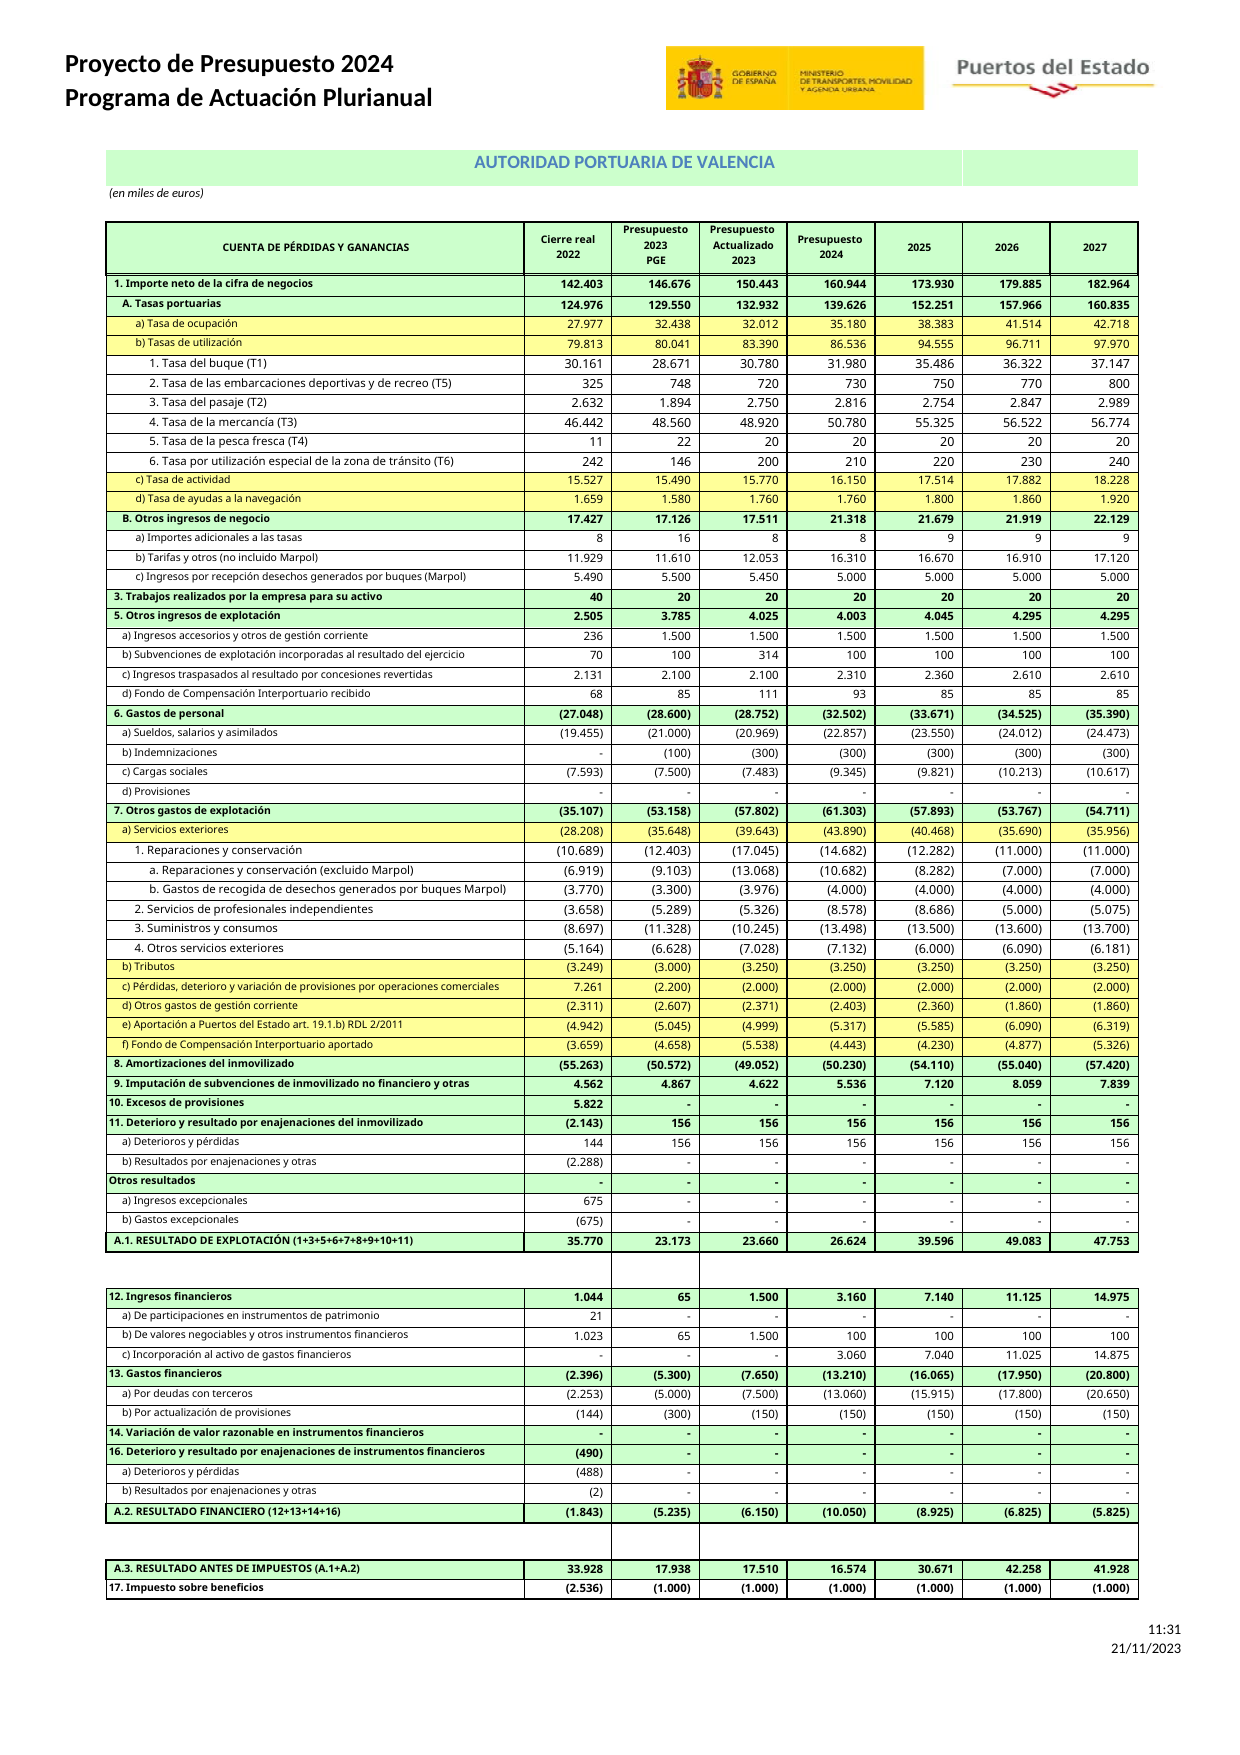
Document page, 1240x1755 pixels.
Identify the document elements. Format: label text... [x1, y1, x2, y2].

table_cell - [700, 1484, 786, 1503]
table_cell c) Pérdidas, deterioro y variación de provisiones por operaciones comerciales [107, 979, 524, 998]
table_cell 100 [788, 648, 874, 666]
table_cell 100 [963, 648, 1050, 666]
table_cell - [700, 1213, 786, 1232]
table_cell (2.000) [963, 979, 1050, 998]
table_cell (17.800) [963, 1387, 1050, 1405]
table_cell - [612, 1348, 699, 1366]
table_cell [106, 1253, 611, 1288]
table_cell 1.894 [612, 395, 699, 413]
table_cell 6. Tasa por utilización especial de la zona de tránsito (T6) [107, 453, 524, 472]
table_cell 2.100 [612, 668, 699, 686]
table_cell (7.500) [612, 765, 699, 783]
table_cell - [612, 784, 699, 803]
table_cell (34.525) [963, 706, 1050, 725]
table_cell a) Ingresos excepcionales [107, 1194, 524, 1212]
table_cell - [963, 1213, 1050, 1232]
table_cell (6.319) [1051, 1018, 1138, 1037]
table_cell (27.048) [525, 706, 611, 725]
table_cell (490) [525, 1445, 611, 1464]
table_cell (3.250) [876, 960, 962, 978]
table_cell 48.920 [700, 414, 786, 433]
table_cell (54.110) [876, 1057, 962, 1076]
table_cell (150) [876, 1406, 962, 1425]
table_cell 42.258 [963, 1561, 1049, 1579]
table_cell (300) [612, 1406, 699, 1425]
table_cell (2.143) [525, 1116, 611, 1134]
table_cell A. Tasas portuarias [107, 297, 524, 316]
table_cell Presupuesto 2023 PGE [612, 223, 699, 273]
table_cell 1.500 [700, 1289, 786, 1308]
table_cell 41.928 [1051, 1561, 1138, 1579]
table_cell (12.403) [612, 843, 699, 861]
table_cell 182.964 [1051, 276, 1138, 296]
table_cell (4.658) [612, 1038, 699, 1056]
table_cell 20 [1051, 434, 1138, 452]
table_cell [787, 1253, 875, 1288]
table_cell (11.328) [612, 921, 699, 939]
table_cell (1.000) [876, 1580, 962, 1598]
table_cell b) Gastos excepcionales [107, 1213, 524, 1232]
table_cell (20.969) [700, 726, 786, 744]
table_cell 20 [700, 434, 786, 452]
table_cell (2.360) [876, 999, 962, 1017]
table_cell 8 [525, 531, 611, 549]
table_cell (300) [876, 745, 962, 764]
table_cell 40 [525, 590, 611, 608]
table_cell 12.053 [700, 551, 786, 569]
table_cell (2.000) [1051, 979, 1138, 998]
table_cell [875, 1524, 962, 1559]
table_cell - [525, 745, 611, 764]
table_cell (9.821) [876, 765, 962, 783]
table_cell 17.514 [876, 473, 962, 491]
table_cell (13.068) [700, 863, 786, 881]
table_cell e) Aportación a Puertos del Estado art. 19.1.b) RDL 2/2011 [107, 1018, 524, 1037]
table_cell (5.045) [612, 1018, 699, 1037]
table_cell (6.150) [700, 1504, 786, 1522]
table_cell 17.938 [612, 1561, 699, 1579]
table_cell 17.120 [1051, 551, 1138, 569]
table_cell - [612, 1194, 699, 1212]
table_cell (49.052) [700, 1057, 786, 1076]
table_cell 100 [788, 1328, 874, 1347]
table_cell - [612, 1484, 699, 1503]
table_cell 156 [1051, 1116, 1138, 1134]
table_cell (55.040) [963, 1057, 1050, 1076]
table_cell 3.785 [612, 609, 699, 627]
table_cell 21.679 [876, 512, 962, 530]
table_cell 47.753 [1051, 1233, 1138, 1251]
table_cell 41.514 [963, 317, 1050, 335]
table_cell (4.000) [788, 882, 874, 900]
table_cell 15.770 [700, 473, 786, 491]
table_cell b) Por actualización de provisiones [107, 1406, 524, 1425]
table_cell 173.930 [876, 276, 962, 296]
table_cell A.1. RESULTADO DE EXPLOTACIÓN (1+3+5+6+7+8+9+10+11) [107, 1233, 523, 1251]
table_cell 230 [963, 453, 1050, 472]
table_cell 2.816 [788, 395, 874, 413]
table_cell - [525, 1426, 611, 1444]
table_cell (2.371) [700, 999, 786, 1017]
table_cell (2.396) [525, 1367, 611, 1386]
table_cell (10.682) [788, 863, 874, 881]
table_cell (300) [700, 745, 786, 764]
table_cell 33.928 [525, 1561, 611, 1579]
table_cell (57.420) [1051, 1057, 1138, 1076]
table_cell (4.000) [1051, 882, 1138, 900]
table_cell 8. Amortizaciones del inmovilizado [107, 1057, 524, 1076]
table_cell 156 [876, 1116, 962, 1134]
table_cell (50.230) [788, 1057, 874, 1076]
table_cell 770 [963, 375, 1050, 394]
table_cell (55.263) [525, 1057, 611, 1076]
table_cell 16.310 [788, 551, 874, 569]
table_cell - [1051, 1096, 1138, 1115]
table_cell 4.045 [876, 609, 962, 627]
table_cell a) Sueldos, salarios y asimilados [107, 726, 524, 744]
table_cell a) Servicios exteriores [107, 823, 524, 842]
table_cell 11. Deterioro y resultado por enajenaciones del inmovilizado [107, 1116, 524, 1134]
table_cell (13.600) [963, 921, 1050, 939]
table_cell - [788, 1445, 874, 1464]
table_cell 50.780 [788, 414, 874, 433]
table_cell a) Deterioros y pérdidas [107, 1465, 524, 1483]
table_cell 5.000 [1051, 570, 1138, 588]
table_cell (8.925) [876, 1504, 962, 1522]
table_cell (32.502) [788, 706, 874, 725]
table_cell 22 [612, 434, 699, 452]
table_cell (1.860) [1051, 999, 1138, 1017]
table_cell 100 [876, 648, 962, 666]
table_cell 146 [612, 453, 699, 472]
table_cell 17.510 [700, 1561, 786, 1579]
table_cell 5.000 [963, 570, 1050, 588]
table_cell (2.000) [876, 979, 962, 998]
table_cell (6.090) [963, 940, 1050, 959]
table_cell 20 [963, 590, 1050, 608]
table_cell 2026 [963, 223, 1049, 273]
table_cell - [788, 1174, 874, 1193]
table_cell 1.500 [876, 629, 962, 647]
table_cell (2) [525, 1484, 611, 1503]
table_cell (24.012) [963, 726, 1050, 744]
table_cell (4.230) [876, 1038, 962, 1056]
table_cell (13.498) [788, 921, 874, 939]
table_cell d) Fondo de Compensación Interportuario recibido [107, 687, 524, 705]
table_cell 15.490 [612, 473, 699, 491]
table_cell - [700, 1465, 786, 1483]
table_cell (7.650) [700, 1367, 786, 1386]
table_cell - [700, 1445, 786, 1464]
table_cell 325 [525, 375, 611, 394]
table_cell (13.500) [876, 921, 962, 939]
table_cell 156 [788, 1116, 874, 1134]
table_cell b) Tributos [107, 960, 524, 978]
table_header [875, 150, 962, 186]
table_cell 2.360 [876, 668, 962, 686]
table_cell 17.126 [612, 512, 699, 530]
table_cell 20 [963, 434, 1050, 452]
table_cell 2025 [876, 223, 962, 273]
table_cell (3.250) [788, 960, 874, 978]
table_cell 142.403 [525, 276, 611, 296]
table_cell (10.213) [963, 765, 1050, 783]
table_cell - [612, 1096, 699, 1115]
table_cell 5. Tasa de la pesca fresca (T4) [107, 434, 524, 452]
table_cell (3.300) [612, 882, 699, 900]
table_cell (8.578) [788, 901, 874, 920]
table_cell 3.160 [788, 1289, 874, 1308]
table_cell (43.890) [788, 823, 874, 842]
table_cell (3.250) [963, 960, 1050, 978]
table_cell 5.500 [612, 570, 699, 588]
table_cell [787, 186, 875, 221]
table_cell c) Cargas sociales [107, 765, 524, 783]
table_cell 4.025 [700, 609, 786, 627]
table_cell 7.120 [876, 1077, 962, 1095]
table_cell (en miles de euros) [106, 186, 524, 221]
table_cell 55.325 [876, 414, 962, 433]
table_cell 68 [525, 687, 611, 705]
table_cell 16. Deterioro y resultado por enajenaciones de instrumentos financieros [107, 1445, 524, 1464]
table_cell (11.000) [1051, 843, 1138, 861]
table_cell 21 [525, 1309, 611, 1327]
table_cell 14.875 [1051, 1348, 1138, 1366]
table_cell 5.490 [525, 570, 611, 588]
table_cell (488) [525, 1465, 611, 1483]
table_cell (5.000) [963, 901, 1050, 920]
table_cell a) Tasa de ocupación [107, 317, 524, 335]
table_cell 156 [963, 1116, 1050, 1134]
table_cell (3.658) [525, 901, 611, 920]
table_cell 9. Imputación de subvenciones de inmovilizado no financiero y otras [107, 1077, 524, 1095]
table_cell - [525, 1348, 611, 1366]
table_cell (1.000) [788, 1580, 874, 1598]
table_cell - [788, 1426, 874, 1444]
table_cell a) Deterioros y pérdidas [107, 1135, 524, 1154]
table_cell (5.585) [876, 1018, 962, 1037]
table_cell 146.676 [612, 276, 699, 296]
table_cell - [1051, 1155, 1138, 1173]
table_cell - [876, 1426, 962, 1444]
table_cell 240 [1051, 453, 1138, 472]
table_cell - [788, 1309, 874, 1327]
table_cell 7.839 [1051, 1077, 1138, 1095]
table_cell 35.486 [876, 356, 962, 374]
table_cell [875, 186, 962, 221]
table_header [963, 150, 1050, 186]
table_cell 129.550 [612, 297, 699, 316]
table_cell 111 [700, 687, 786, 705]
table_cell - [788, 1465, 874, 1483]
table_cell (10.617) [1051, 765, 1138, 783]
table_cell 132.932 [700, 297, 786, 316]
table_cell 11.610 [612, 551, 699, 569]
table_cell 3. Tasa del pasaje (T2) [107, 395, 524, 413]
table_cell 56.522 [963, 414, 1050, 433]
table_cell - [876, 1445, 962, 1464]
table_cell 1. Reparaciones y conservación [107, 843, 524, 861]
table_cell b) De valores negociables y otros instrumentos financieros [107, 1328, 524, 1347]
table_cell [1050, 186, 1138, 221]
table_cell (8.282) [876, 863, 962, 881]
table_cell 16.150 [788, 473, 874, 491]
table_cell 3. Suministros y consumos [107, 921, 524, 939]
table_cell - [1051, 1445, 1138, 1464]
table_cell b) Resultados por enajenaciones y otras [107, 1155, 524, 1173]
table_cell (5.326) [700, 901, 786, 920]
table_cell (35.107) [525, 804, 611, 822]
table_cell 2027 [1051, 223, 1137, 273]
table_cell 100 [1051, 648, 1138, 666]
table_cell (4.000) [963, 882, 1050, 900]
table_cell - [525, 784, 611, 803]
table_cell (6.090) [963, 1018, 1050, 1037]
table_cell (1.860) [963, 999, 1050, 1017]
table_cell 7. Otros gastos de explotación [107, 804, 524, 822]
table_cell Cierre real 2022 [525, 223, 611, 273]
table_cell 5.536 [788, 1077, 874, 1095]
table_cell 100 [963, 1328, 1050, 1347]
table_cell (7.132) [788, 940, 874, 959]
table_cell (21.000) [612, 726, 699, 744]
table_cell 14. Variación de valor razonable en instrumentos financieros [107, 1426, 524, 1444]
table_cell 20 [700, 590, 786, 608]
table_cell (10.245) [700, 921, 786, 939]
table_cell (20.800) [1051, 1367, 1138, 1386]
table_cell (57.893) [876, 804, 962, 822]
table_cell 100 [876, 1328, 962, 1347]
table_cell (2.000) [788, 979, 874, 998]
table_cell 2.754 [876, 395, 962, 413]
table_cell 2.610 [963, 668, 1050, 686]
table_cell 23.173 [612, 1233, 699, 1251]
table_cell 17.427 [525, 512, 611, 530]
table_cell 150.443 [700, 276, 786, 296]
table_cell (6.919) [525, 863, 611, 881]
table_cell - [700, 1348, 786, 1366]
table_cell - [525, 1174, 611, 1193]
table_cell (53.158) [612, 804, 699, 822]
table_cell (2.288) [525, 1155, 611, 1173]
table_cell 85 [876, 687, 962, 705]
table_cell 160.835 [1051, 297, 1138, 316]
table_cell 14.975 [1051, 1289, 1138, 1308]
table_cell - [700, 1426, 786, 1444]
table_cell 5. Otros ingresos de explotación [107, 609, 524, 627]
table_cell (20.650) [1051, 1387, 1138, 1405]
table_cell 2.310 [788, 668, 874, 686]
table_cell 157.966 [963, 297, 1050, 316]
table_cell - [963, 1484, 1050, 1503]
table_cell 96.711 [963, 336, 1050, 355]
table_cell (57.802) [700, 804, 786, 822]
table_cell (28.600) [612, 706, 699, 725]
table_cell - [612, 1174, 699, 1193]
table_cell 4.562 [525, 1077, 611, 1095]
table_cell 5.000 [788, 570, 874, 588]
table_cell (144) [525, 1406, 611, 1425]
table_cell [524, 186, 787, 221]
table_cell - [963, 1194, 1050, 1212]
table_cell (10.050) [788, 1504, 874, 1522]
table_cell CUENTA DE PÉRDIDAS Y GANANCIAS [107, 223, 523, 273]
table_cell 100 [612, 648, 699, 666]
table_cell (300) [788, 745, 874, 764]
table_cell - [963, 784, 1050, 803]
table_cell 1. Importe neto de la cifra de negocios [107, 276, 524, 296]
table_cell (53.767) [963, 804, 1050, 822]
table_cell - [788, 1194, 874, 1212]
table_cell a) Por deudas con terceros [107, 1387, 524, 1405]
table_cell 1.500 [612, 629, 699, 647]
table_cell 2.610 [1051, 668, 1138, 686]
table_cell 15.527 [525, 473, 611, 491]
table_cell 1.044 [525, 1289, 611, 1308]
table_cell (8.697) [525, 921, 611, 939]
table_cell (1.000) [612, 1580, 699, 1598]
table_cell b) Tarifas y otros (no incluido Marpol) [107, 551, 524, 569]
table_cell 30.161 [525, 356, 611, 374]
table_cell Otros resultados [107, 1174, 524, 1193]
table_cell 13. Gastos financieros [107, 1367, 524, 1386]
table_cell 4.622 [700, 1077, 786, 1095]
table_cell 5.450 [700, 570, 786, 588]
table_cell a) Importes adicionales a las tasas [107, 531, 524, 549]
table_cell 2.100 [700, 668, 786, 686]
table_cell 1.500 [700, 1328, 786, 1347]
table_header [1050, 150, 1138, 186]
table_cell (150) [700, 1406, 786, 1425]
table_cell 4.295 [963, 609, 1050, 627]
table_cell - [1051, 1194, 1138, 1212]
table_cell (28.208) [525, 823, 611, 842]
table_cell (1.843) [525, 1504, 611, 1522]
table_cell [875, 1253, 962, 1288]
table_cell 65 [612, 1289, 699, 1308]
table_header AUTORIDAD PORTUARIA DE VALENCIA [106, 150, 787, 186]
table_cell (5.075) [1051, 901, 1138, 920]
table_cell - [963, 1096, 1050, 1115]
table_cell 2.632 [525, 395, 611, 413]
table_cell 31.980 [788, 356, 874, 374]
table_cell - [876, 1096, 962, 1115]
table_cell 18.228 [1051, 473, 1138, 491]
table_cell 1.659 [525, 492, 611, 511]
table_cell 16 [612, 531, 699, 549]
table_cell a) De participaciones en instrumentos de patrimonio [107, 1309, 524, 1327]
table_cell (2.200) [612, 979, 699, 998]
table_cell (28.752) [700, 706, 786, 725]
table_cell 48.560 [612, 414, 699, 433]
table_cell 1.800 [876, 492, 962, 511]
table_cell 35.770 [525, 1233, 611, 1251]
table_cell (7.028) [700, 940, 786, 959]
table_cell 2. Servicios de profesionales independientes [107, 901, 524, 920]
table_cell 210 [788, 453, 874, 472]
table_cell 86.536 [788, 336, 874, 355]
table_cell 65 [612, 1328, 699, 1347]
table_cell 9 [1051, 531, 1138, 549]
table_cell 38.383 [876, 317, 962, 335]
table_cell (150) [963, 1406, 1050, 1425]
table_cell - [612, 1155, 699, 1173]
table_cell [106, 1524, 611, 1559]
table_cell 156 [788, 1135, 874, 1154]
table_cell 20 [1051, 590, 1138, 608]
table_cell (4.877) [963, 1038, 1050, 1056]
table_cell - [963, 1309, 1050, 1327]
table_cell - [788, 1213, 874, 1232]
table_cell 23.660 [700, 1233, 786, 1251]
table_cell 20 [788, 434, 874, 452]
table_cell (35.648) [612, 823, 699, 842]
table_cell c) Ingresos por recepción desechos generados por buques (Marpol) [107, 570, 524, 588]
table_cell (3.250) [1051, 960, 1138, 978]
table_cell - [1051, 1465, 1138, 1483]
table_cell 144 [525, 1135, 611, 1154]
table_cell 4.003 [788, 609, 874, 627]
table_cell 2.847 [963, 395, 1050, 413]
table_cell b) Indemnizaciones [107, 745, 524, 764]
table_cell (16.065) [876, 1367, 962, 1386]
table_cell 32.438 [612, 317, 699, 335]
table_cell 800 [1051, 375, 1138, 394]
table_cell (9.103) [612, 863, 699, 881]
table_cell 675 [525, 1194, 611, 1212]
table_cell 39.596 [876, 1233, 962, 1251]
table_cell (3.770) [525, 882, 611, 900]
table_cell (39.643) [700, 823, 786, 842]
table_cell Presupuesto 2024 [788, 223, 874, 273]
table_cell (61.303) [788, 804, 874, 822]
table_cell 8 [700, 531, 786, 549]
table_cell [963, 1253, 1050, 1288]
table_cell 21.318 [788, 512, 874, 530]
table_cell (7.500) [700, 1387, 786, 1405]
table_cell 139.626 [788, 297, 874, 316]
table_cell (35.390) [1051, 706, 1138, 725]
table_cell 17. Impuesto sobre beneficios [107, 1580, 524, 1598]
table_cell B. Otros ingresos de negocio [107, 512, 524, 530]
table_cell 10. Excesos de provisiones [107, 1096, 524, 1115]
table_cell 70 [525, 648, 611, 666]
table_cell - [876, 1309, 962, 1327]
table_cell - [612, 1445, 699, 1464]
table_cell 20 [876, 590, 962, 608]
table_cell (14.682) [788, 843, 874, 861]
table_cell 36.322 [963, 356, 1050, 374]
table_cell (3.250) [700, 960, 786, 978]
table_cell 16.910 [963, 551, 1050, 569]
table_cell (7.483) [700, 765, 786, 783]
table_cell 6. Gastos de personal [107, 706, 524, 725]
table_cell A.3. RESULTADO ANTES DE IMPUESTOS (A.1+A.2) [107, 1561, 523, 1579]
table_cell (1.000) [1051, 1580, 1138, 1598]
table_cell (3.976) [700, 882, 786, 900]
table_cell 11.929 [525, 551, 611, 569]
table_cell 11.025 [963, 1348, 1050, 1366]
table_cell 97.970 [1051, 336, 1138, 355]
table_cell (300) [1051, 745, 1138, 764]
table_cell (17.950) [963, 1367, 1050, 1386]
table_cell b) Subvenciones de explotación incorporadas al resultado del ejercicio [107, 648, 524, 666]
table_cell 2.131 [525, 668, 611, 686]
table_cell 8.059 [963, 1077, 1050, 1095]
table_cell (5.235) [612, 1504, 699, 1522]
table_cell - [1051, 1484, 1138, 1503]
table_cell (40.468) [876, 823, 962, 842]
table_cell (2.311) [525, 999, 611, 1017]
table_cell - [788, 1096, 874, 1115]
table_cell - [876, 1155, 962, 1173]
table_cell 750 [876, 375, 962, 394]
table_cell - [1051, 784, 1138, 803]
table_cell - [788, 784, 874, 803]
table_cell 27.977 [525, 317, 611, 335]
table_cell - [612, 1213, 699, 1232]
table_cell - [700, 1096, 786, 1115]
table_cell (2.000) [700, 979, 786, 998]
table_cell (5.300) [612, 1367, 699, 1386]
table_cell 85 [963, 687, 1050, 705]
table_cell (35.690) [963, 823, 1050, 842]
table_cell [1050, 1253, 1138, 1288]
table_cell 20 [788, 590, 874, 608]
table_cell 9 [876, 531, 962, 549]
table_cell (2.536) [525, 1580, 611, 1598]
table_cell 1. Tasa del buque (T1) [107, 356, 524, 374]
table_cell (2.607) [612, 999, 699, 1017]
table_cell (24.473) [1051, 726, 1138, 744]
table_cell 46.442 [525, 414, 611, 433]
table_cell b) Resultados por enajenaciones y otras [107, 1484, 524, 1503]
table_cell - [788, 1484, 874, 1503]
table_cell 5.000 [876, 570, 962, 588]
table_cell 7.140 [876, 1289, 962, 1308]
table_cell b) Tasas de utilización [107, 336, 524, 355]
table_cell (3.249) [525, 960, 611, 978]
table_cell - [876, 784, 962, 803]
table_cell 2.750 [700, 395, 786, 413]
table_cell 730 [788, 375, 874, 394]
table_cell 156 [876, 1135, 962, 1154]
table_cell 4. Otros servicios exteriores [107, 940, 524, 959]
table_cell (1.000) [700, 1580, 786, 1598]
table_cell 1.500 [963, 629, 1050, 647]
table_cell 748 [612, 375, 699, 394]
table_cell 124.976 [525, 297, 611, 316]
table_cell 1.920 [1051, 492, 1138, 511]
table_cell 1.580 [612, 492, 699, 511]
table_cell - [876, 1213, 962, 1232]
table_cell A.2. RESULTADO FINANCIERO (12+13+14+16) [107, 1504, 523, 1522]
table_cell (1.000) [963, 1580, 1050, 1598]
table_cell 56.774 [1051, 414, 1138, 433]
table_cell d) Provisiones [107, 784, 524, 803]
table_cell (3.000) [612, 960, 699, 978]
table_cell c) Incorporación al activo de gastos financieros [107, 1348, 524, 1366]
table_cell (4.942) [525, 1018, 611, 1037]
table_cell Presupuesto Actualizado 2023 [700, 223, 786, 273]
table_cell [963, 1524, 1050, 1559]
table_cell (13.210) [788, 1367, 874, 1386]
table_cell - [963, 1445, 1050, 1464]
table_cell 93 [788, 687, 874, 705]
table_cell 314 [700, 648, 786, 666]
table_cell - [700, 1174, 786, 1193]
table_cell 21.919 [963, 512, 1050, 530]
table_cell 85 [1051, 687, 1138, 705]
table_cell - [612, 1465, 699, 1483]
table_cell 4.295 [1051, 609, 1138, 627]
table_cell (8.686) [876, 901, 962, 920]
table_cell (5.317) [788, 1018, 874, 1037]
table_cell - [612, 1426, 699, 1444]
table_cell 160.944 [788, 276, 874, 296]
table_cell [612, 1253, 699, 1288]
table_cell 4. Tasa de la mercancía (T3) [107, 414, 524, 433]
table_cell (150) [788, 1406, 874, 1425]
table_cell (19.455) [525, 726, 611, 744]
table_cell [700, 1253, 787, 1288]
table_cell - [876, 1465, 962, 1483]
table_cell 83.390 [700, 336, 786, 355]
table_cell - [612, 1309, 699, 1327]
table_cell (50.572) [612, 1057, 699, 1076]
table_cell (33.671) [876, 706, 962, 725]
table_cell (7.593) [525, 765, 611, 783]
table_cell - [788, 1155, 874, 1173]
table_cell a. Reparaciones y conservación (excluido Marpol) [107, 863, 524, 881]
table_cell [1050, 1524, 1138, 1559]
table_cell (5.000) [612, 1387, 699, 1405]
table_cell (6.825) [963, 1504, 1049, 1522]
table_cell 1.500 [1051, 629, 1138, 647]
table_cell (23.550) [876, 726, 962, 744]
table_cell 22.129 [1051, 512, 1138, 530]
table_cell (9.345) [788, 765, 874, 783]
table_cell 79.813 [525, 336, 611, 355]
table_cell - [1051, 1426, 1138, 1444]
table_cell 2. Tasa de las embarcaciones deportivas y de recreo (T5) [107, 375, 524, 394]
table_cell - [963, 1465, 1050, 1483]
table_cell (5.825) [1051, 1504, 1138, 1522]
table_cell - [700, 1194, 786, 1212]
table_cell 17.882 [963, 473, 1050, 491]
table_cell (35.956) [1051, 823, 1138, 842]
table_cell c) Tasa de actividad [107, 473, 524, 491]
table_cell (7.000) [1051, 863, 1138, 881]
table_cell (10.689) [525, 843, 611, 861]
table_cell - [963, 1426, 1050, 1444]
table_cell 152.251 [876, 297, 962, 316]
table_cell d) Tasa de ayudas a la navegación [107, 492, 524, 511]
table_cell [963, 186, 1050, 221]
table_cell (15.915) [876, 1387, 962, 1405]
table_cell 8 [788, 531, 874, 549]
table_cell 1.860 [963, 492, 1050, 511]
table_cell 156 [700, 1116, 786, 1134]
table_cell (13.700) [1051, 921, 1138, 939]
table_cell 1.023 [525, 1328, 611, 1347]
table_cell (300) [963, 745, 1050, 764]
table_cell 100 [1051, 1328, 1138, 1347]
table_cell f) Fondo de Compensación Interportuario aportado [107, 1038, 524, 1056]
table_cell 200 [700, 453, 786, 472]
table_cell 7.040 [876, 1348, 962, 1366]
table_cell 3. Trabajos realizados por la empresa para su activo [107, 590, 524, 608]
table_cell (675) [525, 1213, 611, 1232]
table_cell [787, 1524, 875, 1559]
table_cell (6.628) [612, 940, 699, 959]
table_cell (11.000) [963, 843, 1050, 861]
table_cell - [1051, 1309, 1138, 1327]
table_cell c) Ingresos traspasados al resultado por concesiones revertidas [107, 668, 524, 686]
table_cell (22.857) [788, 726, 874, 744]
table_cell [700, 1524, 787, 1559]
table_cell 94.555 [876, 336, 962, 355]
table_cell 2.505 [525, 609, 611, 627]
table_cell (5.164) [525, 940, 611, 959]
table_cell 28.671 [612, 356, 699, 374]
table_cell - [963, 1174, 1050, 1193]
table_cell - [876, 1484, 962, 1503]
table_cell 2.989 [1051, 395, 1138, 413]
table_cell (5.538) [700, 1038, 786, 1056]
table_cell 42.718 [1051, 317, 1138, 335]
table_cell 16.574 [788, 1561, 874, 1579]
table_cell (17.045) [700, 843, 786, 861]
table_cell 242 [525, 453, 611, 472]
table_cell a) Ingresos accesorios y otros de gestión corriente [107, 629, 524, 647]
table_cell 30.780 [700, 356, 786, 374]
table_cell 49.083 [963, 1233, 1049, 1251]
table_cell d) Otros gastos de gestión corriente [107, 999, 524, 1017]
table_cell 11.125 [963, 1289, 1050, 1308]
table_cell (6.181) [1051, 940, 1138, 959]
table_cell - [700, 1309, 786, 1327]
table_cell (2.403) [788, 999, 874, 1017]
table_cell 35.180 [788, 317, 874, 335]
table_cell 20 [612, 590, 699, 608]
table_cell (13.060) [788, 1387, 874, 1405]
table_cell (12.282) [876, 843, 962, 861]
table_cell (6.000) [876, 940, 962, 959]
table_cell 7.261 [525, 979, 611, 998]
table_cell 1.500 [788, 629, 874, 647]
table_cell 3.060 [788, 1348, 874, 1366]
table_cell 16.670 [876, 551, 962, 569]
table_cell (5.326) [1051, 1038, 1138, 1056]
table_cell (54.711) [1051, 804, 1138, 822]
table_cell - [1051, 1213, 1138, 1232]
table_cell 80.041 [612, 336, 699, 355]
table_cell 720 [700, 375, 786, 394]
table_cell - [700, 784, 786, 803]
table_cell - [876, 1174, 962, 1193]
table_cell 30.671 [876, 1561, 962, 1579]
table_cell 236 [525, 629, 611, 647]
table_cell 37.147 [1051, 356, 1138, 374]
table_cell (4.000) [876, 882, 962, 900]
table_cell 156 [1051, 1135, 1138, 1154]
table_cell [612, 1524, 699, 1559]
table_cell 9 [963, 531, 1050, 549]
table_cell b. Gastos de recogida de desechos generados por buques Marpol) [107, 882, 524, 900]
table_cell - [876, 1194, 962, 1212]
table_cell 11 [525, 434, 611, 452]
table_cell - [1051, 1174, 1138, 1193]
table_cell - [700, 1155, 786, 1173]
table_cell 1.760 [788, 492, 874, 511]
table_cell 156 [612, 1116, 699, 1134]
table_cell 26.624 [788, 1233, 874, 1251]
table_cell (7.000) [963, 863, 1050, 881]
table_cell 4.867 [612, 1077, 699, 1095]
table_cell - [963, 1155, 1050, 1173]
table_cell 12. Ingresos financieros [107, 1289, 524, 1308]
table_cell 1.760 [700, 492, 786, 511]
table_cell 156 [700, 1135, 786, 1154]
table_cell 17.511 [700, 512, 786, 530]
table_cell 156 [612, 1135, 699, 1154]
table_cell 179.885 [963, 276, 1050, 296]
table_cell (100) [612, 745, 699, 764]
table_header [787, 150, 875, 186]
table_cell 20 [876, 434, 962, 452]
table_cell (4.999) [700, 1018, 786, 1037]
table_cell 5.822 [525, 1096, 611, 1115]
table_cell 85 [612, 687, 699, 705]
table_cell (150) [1051, 1406, 1138, 1425]
table_cell 32.012 [700, 317, 786, 335]
table_cell 156 [963, 1135, 1050, 1154]
table_cell 220 [876, 453, 962, 472]
table_cell (3.659) [525, 1038, 611, 1056]
table_cell (4.443) [788, 1038, 874, 1056]
table_cell (2.253) [525, 1387, 611, 1405]
table_cell 1.500 [700, 629, 786, 647]
table_cell (5.289) [612, 901, 699, 920]
